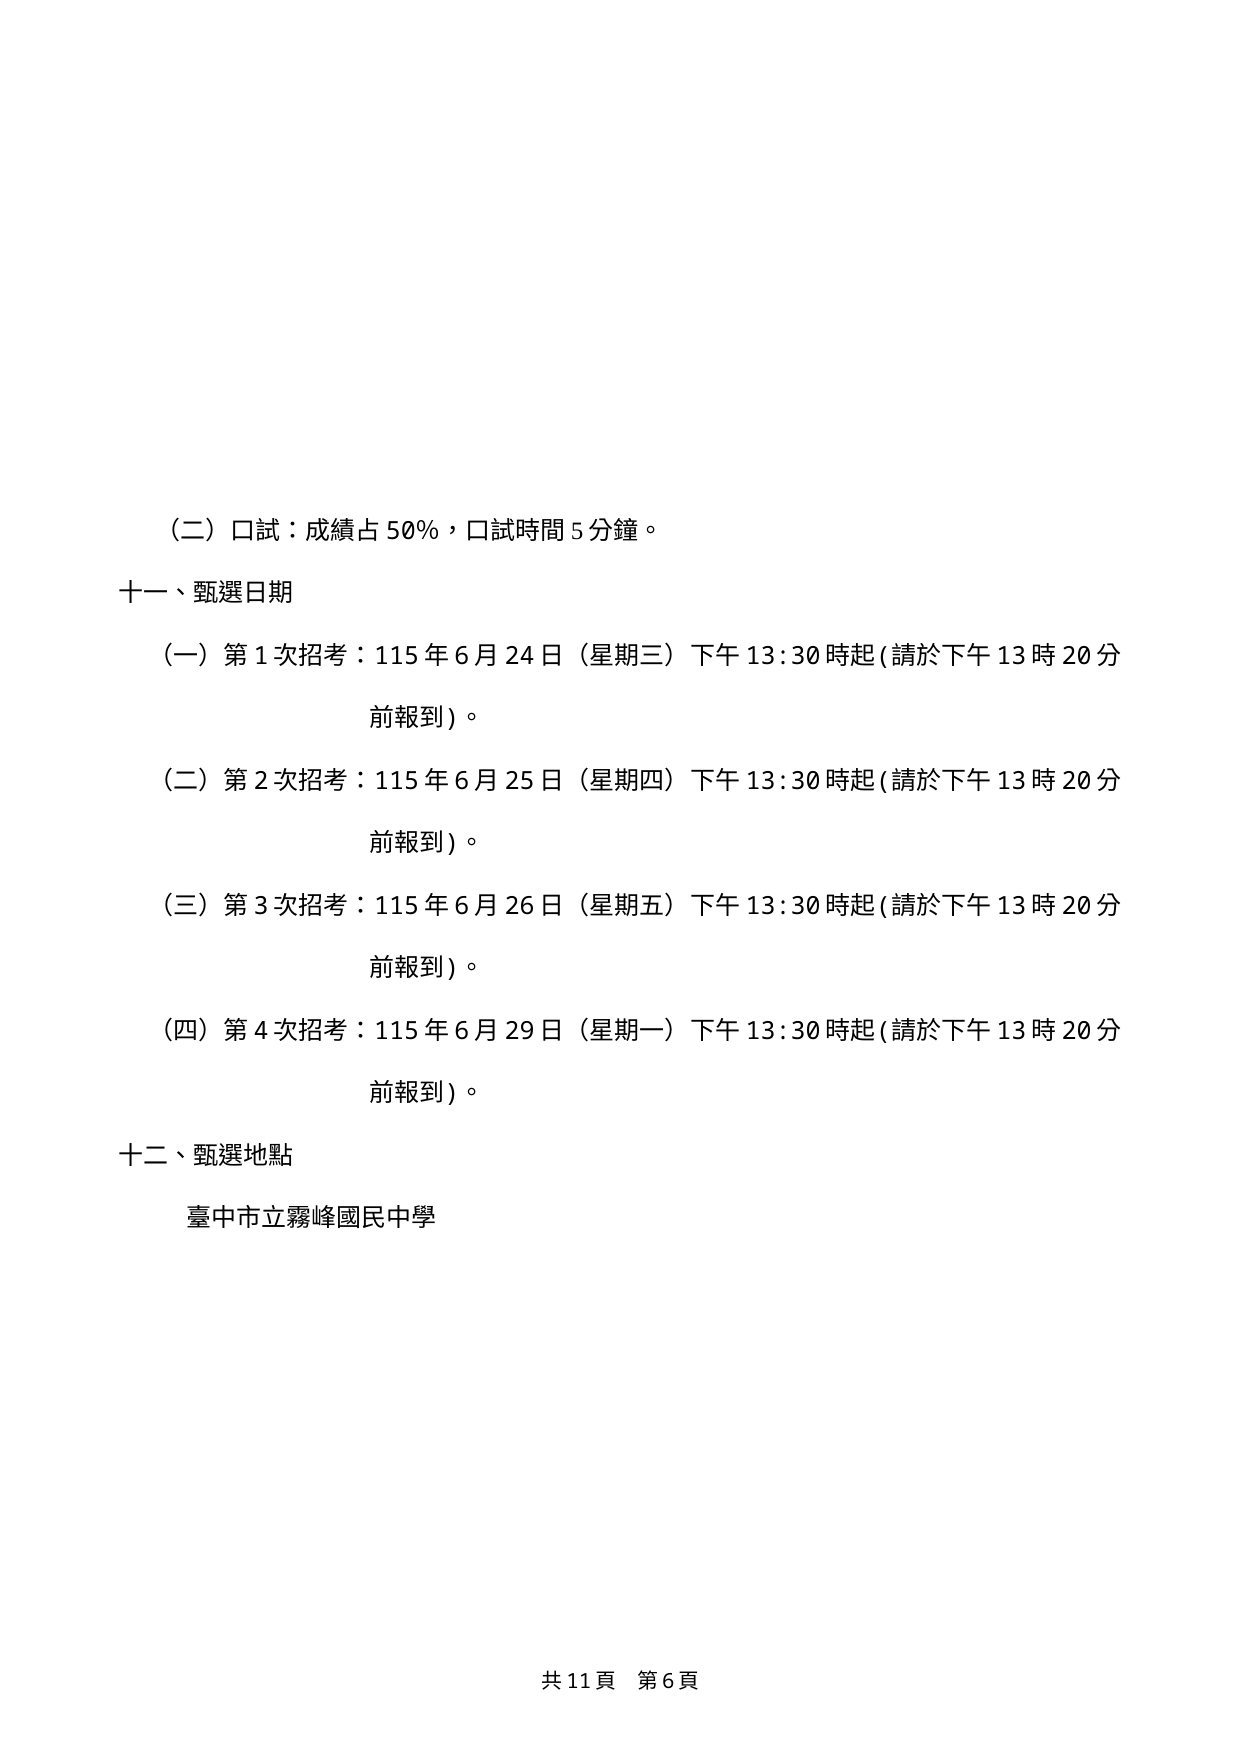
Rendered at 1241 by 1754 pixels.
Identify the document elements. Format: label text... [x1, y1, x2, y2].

text 十一、甄選日期 [118, 549, 1122, 612]
text （二）第2次招考：115年6月25日（星期四）下午13:30時起(請於下午13時20分前報到)。 [148, 737, 1122, 862]
text （一）第1次招考：115年6月24日（星期三）下午13:30時起(請於下午13時20分前報到)。 [148, 612, 1122, 737]
text 臺中市立霧峰國民中學 [186, 1174, 1122, 1237]
text （四）第4次招考：115年6月29日（星期一）下午13:30時起(請於下午13時20分前報到)。 [148, 987, 1122, 1112]
text 十二、甄選地點 [118, 1112, 1122, 1174]
text （三）第3次招考：115年6月26日（星期五）下午13:30時起(請於下午13時20分前報到)。 [148, 862, 1122, 987]
text （二）口試：成績占50％，口試時間5分鐘。 [156, 487, 1122, 549]
